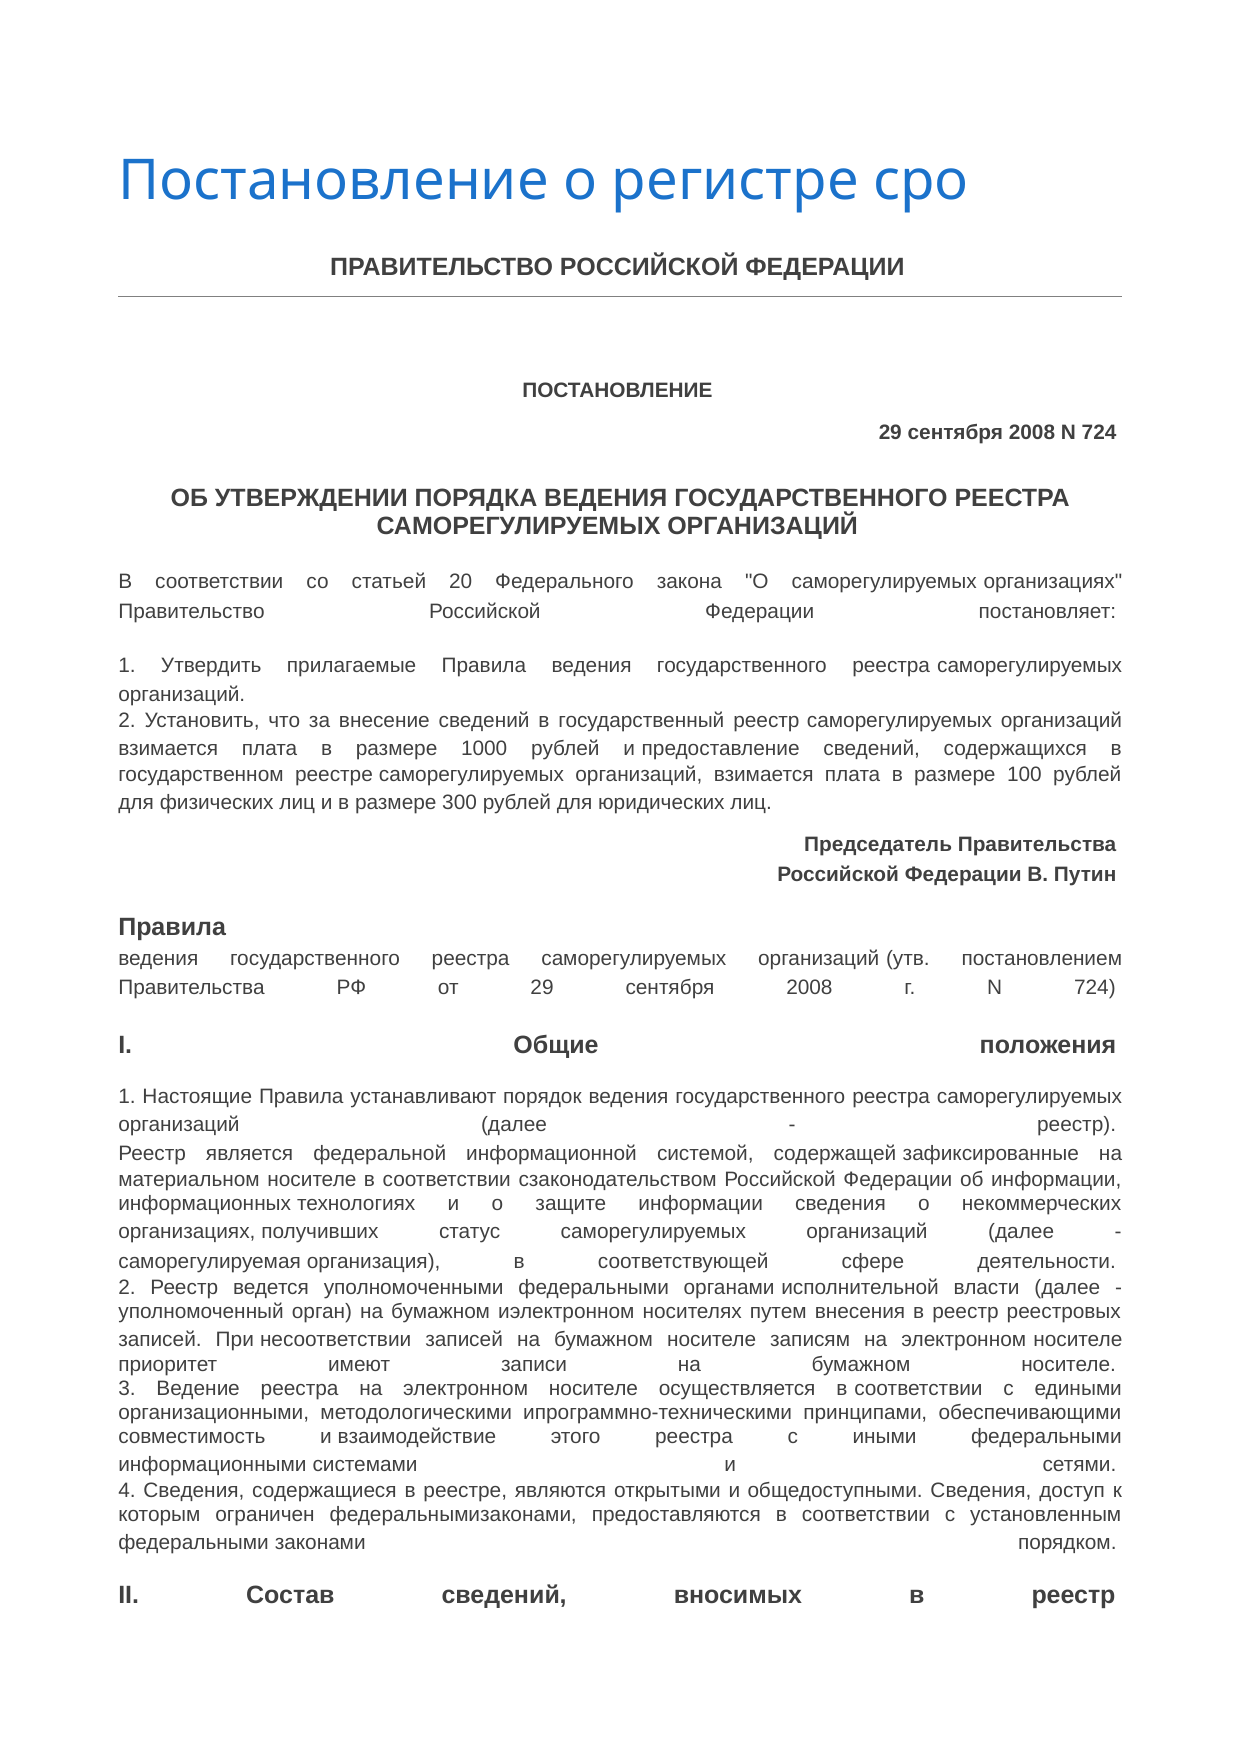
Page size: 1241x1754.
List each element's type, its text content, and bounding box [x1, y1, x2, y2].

text 29 сентября 2008 N 724 [118, 416, 1122, 446]
text В соответствии со статьей 20 Федерального закона "О саморегулируемых организациях" Правительство Российской Федерации постановляет: 1. Утвердить прилагаемые Правила ведения государственного реестра саморегулируемых организаций. 2. Установить, что за внесение сведений в государственный реестр саморегулируемых организаций взимается плата в размере 1000 рублей и предоставление сведений, содержащихся в государственном реестре саморегулируемых организаций, взимается плата в размере 100 рублей для физических лиц и в размере 300 рублей для юридических лиц. [118, 541, 1122, 816]
text Правила ведения государственного реестра саморегулируемых организаций (утв. постановлением Правительства РФ от 29 сентября 2008 г. N 724) I. Общие положения 1. Настоящие Правила устанавливают порядок ведения государственного реестра саморегулируемых организаций (далее - реестр). Реестр является федеральной информационной системой, содержащей зафиксированные на материальном носителе в соответствии сзаконодательством Российской Федерации об информации, информационных технологиях и о защите информации сведения о некоммерческих организациях, получивших статус саморегулируемых организаций (далее - саморегулируемая организация), в соответствующей сфере деятельности. 2. Реестр ведется уполномоченными федеральными органами исполнительной власти (далее - уполномоченный орган) на бумажном иэлектронном носителях путем внесения в реестр реестровых записей. При несоответствии записей на бумажном носителе записям на электронном носителе приоритет имеют записи на бумажном носителе. 3. Ведение реестра на электронном носителе осуществляется в соответствии с едиными организационными, методологическими ипрограммно-техническими принципами, обеспечивающими совместимость и взаимодействие этого реестра с иными федеральными информационными системами и сетями. 4. Сведения, содержащиеся в реестре, являются открытыми и общедоступными. Сведения, доступ к которым ограничен федеральнымизаконами, предоставляются в соответствии с установленным федеральными законами порядком. II. Состав сведений, вносимых в реестр [118, 888, 1122, 1633]
subtitle Постановление о регистре сро [118, 139, 1122, 216]
text ПОСТАНОВЛЕНИЕ [118, 350, 1122, 404]
text ПРАВИТЕЛЬСТВО РОССИЙСКОЙ ФЕДЕРАЦИИ [118, 252, 1122, 282]
text ОБ УТВЕРЖДЕНИИ ПОРЯДКА ВЕДЕНИЯ ГОСУДАРСТВЕННОГО РЕЕСТРА САМОРЕГУЛИРУЕМЫХ ОРГАНИЗАЦИЙ [118, 482, 1122, 541]
text Председатель Правительства Российской Федерации В. Путин [118, 828, 1122, 888]
